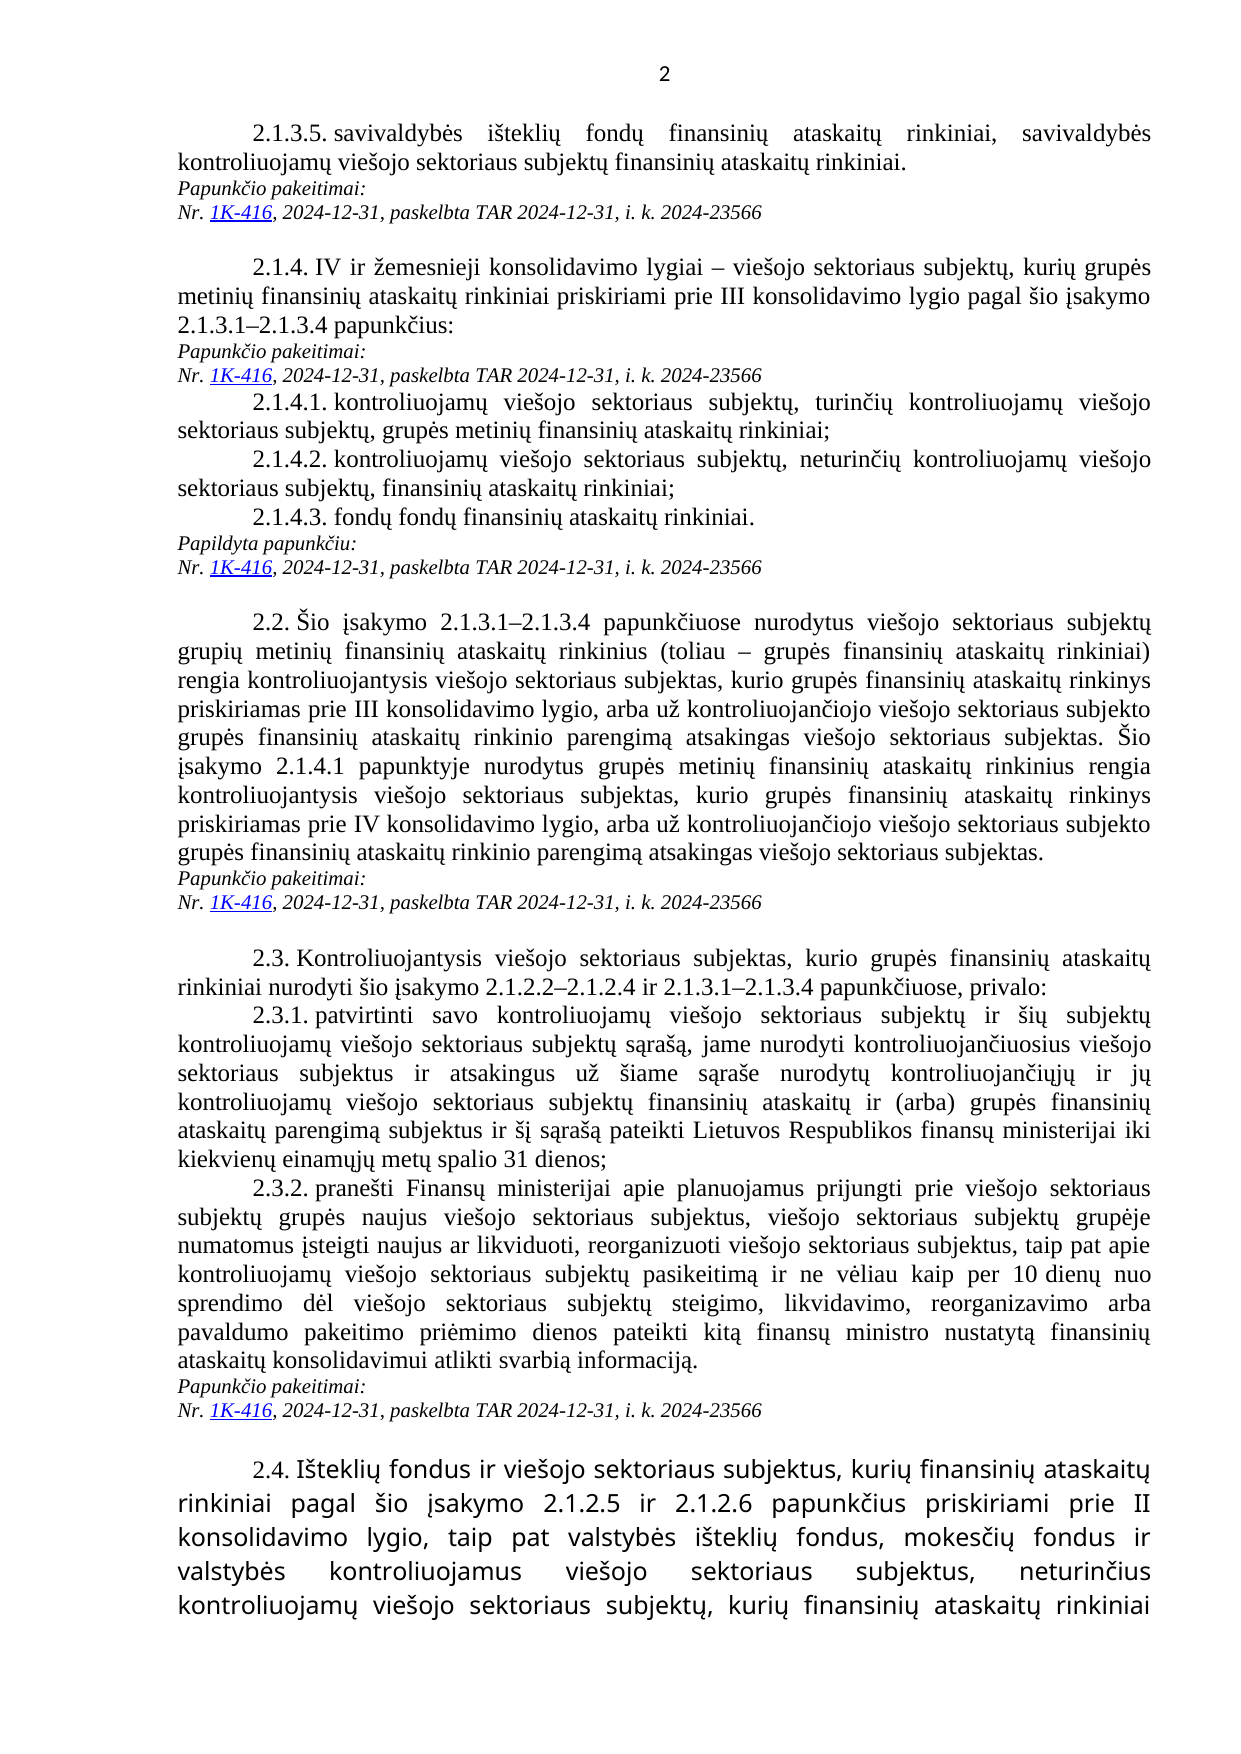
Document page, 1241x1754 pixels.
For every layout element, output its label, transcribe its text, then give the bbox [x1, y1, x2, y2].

text Nr. 1K-416, 2024-12-31, paskelbta TAR 2024-12-31, i. k. 2024-23566 [177, 1398, 1152, 1422]
text 2.3.2. pranešti Finansų ministerijai apie planuojamus prijungti prie viešojo sektoriaus subjektų grupės naujus viešojo sektoriaus subjektus, viešojo sektoriaus subjektų grupėje numatomus įsteigti naujus ar likviduoti, reorganizuoti viešojo sektoriaus subjektus, taip pat apie kontroliuojamų viešojo sektoriaus subjektų pasikeitimą ir ne vėliau kaip per 10 dienų nuo sprendimo dėl viešojo sektoriaus subjektų steigimo, likvidavimo, reorganizavimo arba pavaldumo pakeitimo priėmimo dienos pateikti kitą finansų ministro nustatytą finansinių ataskaitų konsolidavimui atlikti svarbią informaciją. [177, 1173, 1152, 1374]
text 2.1.4.2. kontroliuojamų viešojo sektoriaus subjektų, neturinčių kontroliuojamų viešojo sektoriaus subjektų, finansinių ataskaitų rinkiniai; [177, 444, 1152, 502]
text Papunkčio pakeitimai: [177, 1374, 1152, 1398]
text Papildyta papunkčiu: [177, 531, 1152, 555]
text Papunkčio pakeitimai: [177, 176, 1152, 200]
text Nr. 1K-416, 2024-12-31, paskelbta TAR 2024-12-31, i. k. 2024-23566 [177, 363, 1152, 387]
text 2.1.4. IV ir žemesnieji konsolidavimo lygiai – viešojo sektoriaus subjektų, kurių grupės metinių finansinių ataskaitų rinkiniai priskiriami prie III konsolidavimo lygio pagal šio įsakymo 2.1.3.1–2.1.3.4 papunkčius: [177, 252, 1152, 339]
text 2.2. Šio įsakymo 2.1.3.1–2.1.3.4 papunkčiuose nurodytus viešojo sektoriaus subjektų grupių metinių finansinių ataskaitų rinkinius (toliau – grupės finansinių ataskaitų rinkiniai) rengia kontroliuojantysis viešojo sektoriaus subjektas, kurio grupės finansinių ataskaitų rinkinys priskiriamas prie III konsolidavimo lygio, arba už kontroliuojančiojo viešojo sektoriaus subjekto grupės finansinių ataskaitų rinkinio parengimą atsakingas viešojo sektoriaus subjektas. Šio įsakymo 2.1.4.1 papunktyje nurodytus grupės metinių finansinių ataskaitų rinkinius rengia kontroliuojantysis viešojo sektoriaus subjektas, kurio grupės finansinių ataskaitų rinkinys priskiriamas prie IV konsolidavimo lygio, arba už kontroliuojančiojo viešojo sektoriaus subjekto grupės finansinių ataskaitų rinkinio parengimą atsakingas viešojo sektoriaus subjektas. [177, 607, 1152, 866]
text 2.1.4.3. fondų fondų finansinių ataskaitų rinkiniai. [177, 502, 1152, 531]
text 2.1.4.1. kontroliuojamų viešojo sektoriaus subjektų, turinčių kontroliuojamų viešojo sektoriaus subjektų, grupės metinių finansinių ataskaitų rinkiniai; [177, 387, 1152, 444]
text Papunkčio pakeitimai: [177, 866, 1152, 890]
text Papunkčio pakeitimai: [177, 339, 1152, 363]
text Nr. 1K-416, 2024-12-31, paskelbta TAR 2024-12-31, i. k. 2024-23566 [177, 200, 1152, 224]
text 2.3. Kontroliuojantysis viešojo sektoriaus subjektas, kurio grupės finansinių ataskaitų rinkiniai nurodyti šio įsakymo 2.1.2.2–2.1.2.4 ir 2.1.3.1–2.1.3.4 papunkčiuose, privalo: [177, 943, 1152, 1001]
text 2.3.1. patvirtinti savo kontroliuojamų viešojo sektoriaus subjektų ir šių subjektų kontroliuojamų viešojo sektoriaus subjektų sąrašą, jame nurodyti kontroliuojančiuosius viešojo sektoriaus subjektus ir atsakingus už šiame sąraše nurodytų kontroliuojančiųjų ir jų kontroliuojamų viešojo sektoriaus subjektų finansinių ataskaitų ir (arba) grupės finansinių ataskaitų parengimą subjektus ir šį sąrašą pateikti Lietuvos Respublikos finansų ministerijai iki kiekvienų einamųjų metų spalio 31 dienos; [177, 1001, 1152, 1173]
text Nr. 1K-416, 2024-12-31, paskelbta TAR 2024-12-31, i. k. 2024-23566 [177, 890, 1152, 914]
text Nr. 1K-416, 2024-12-31, paskelbta TAR 2024-12-31, i. k. 2024-23566 [177, 555, 1152, 579]
text 2.4. Išteklių fondus ir viešojo sektoriaus subjektus, kurių finansinių ataskaitų rinkiniai pagal šio įsakymo 2.1.2.5 ir 2.1.2.6 papunkčius priskiriami prie II konsolidavimo lygio, taip pat valstybės išteklių fondus, mokesčių fondus ir valstybės kontroliuojamus viešojo sektoriaus subjektus, neturinčius kontroliuojamų viešojo sektoriaus subjektų, kurių finansinių ataskaitų rinkiniai [177, 1451, 1152, 1622]
text 2.1.3.5. savivaldybės išteklių fondų finansinių ataskaitų rinkiniai, savivaldybės kontroliuojamų viešojo sektoriaus subjektų finansinių ataskaitų rinkiniai. [177, 118, 1152, 176]
